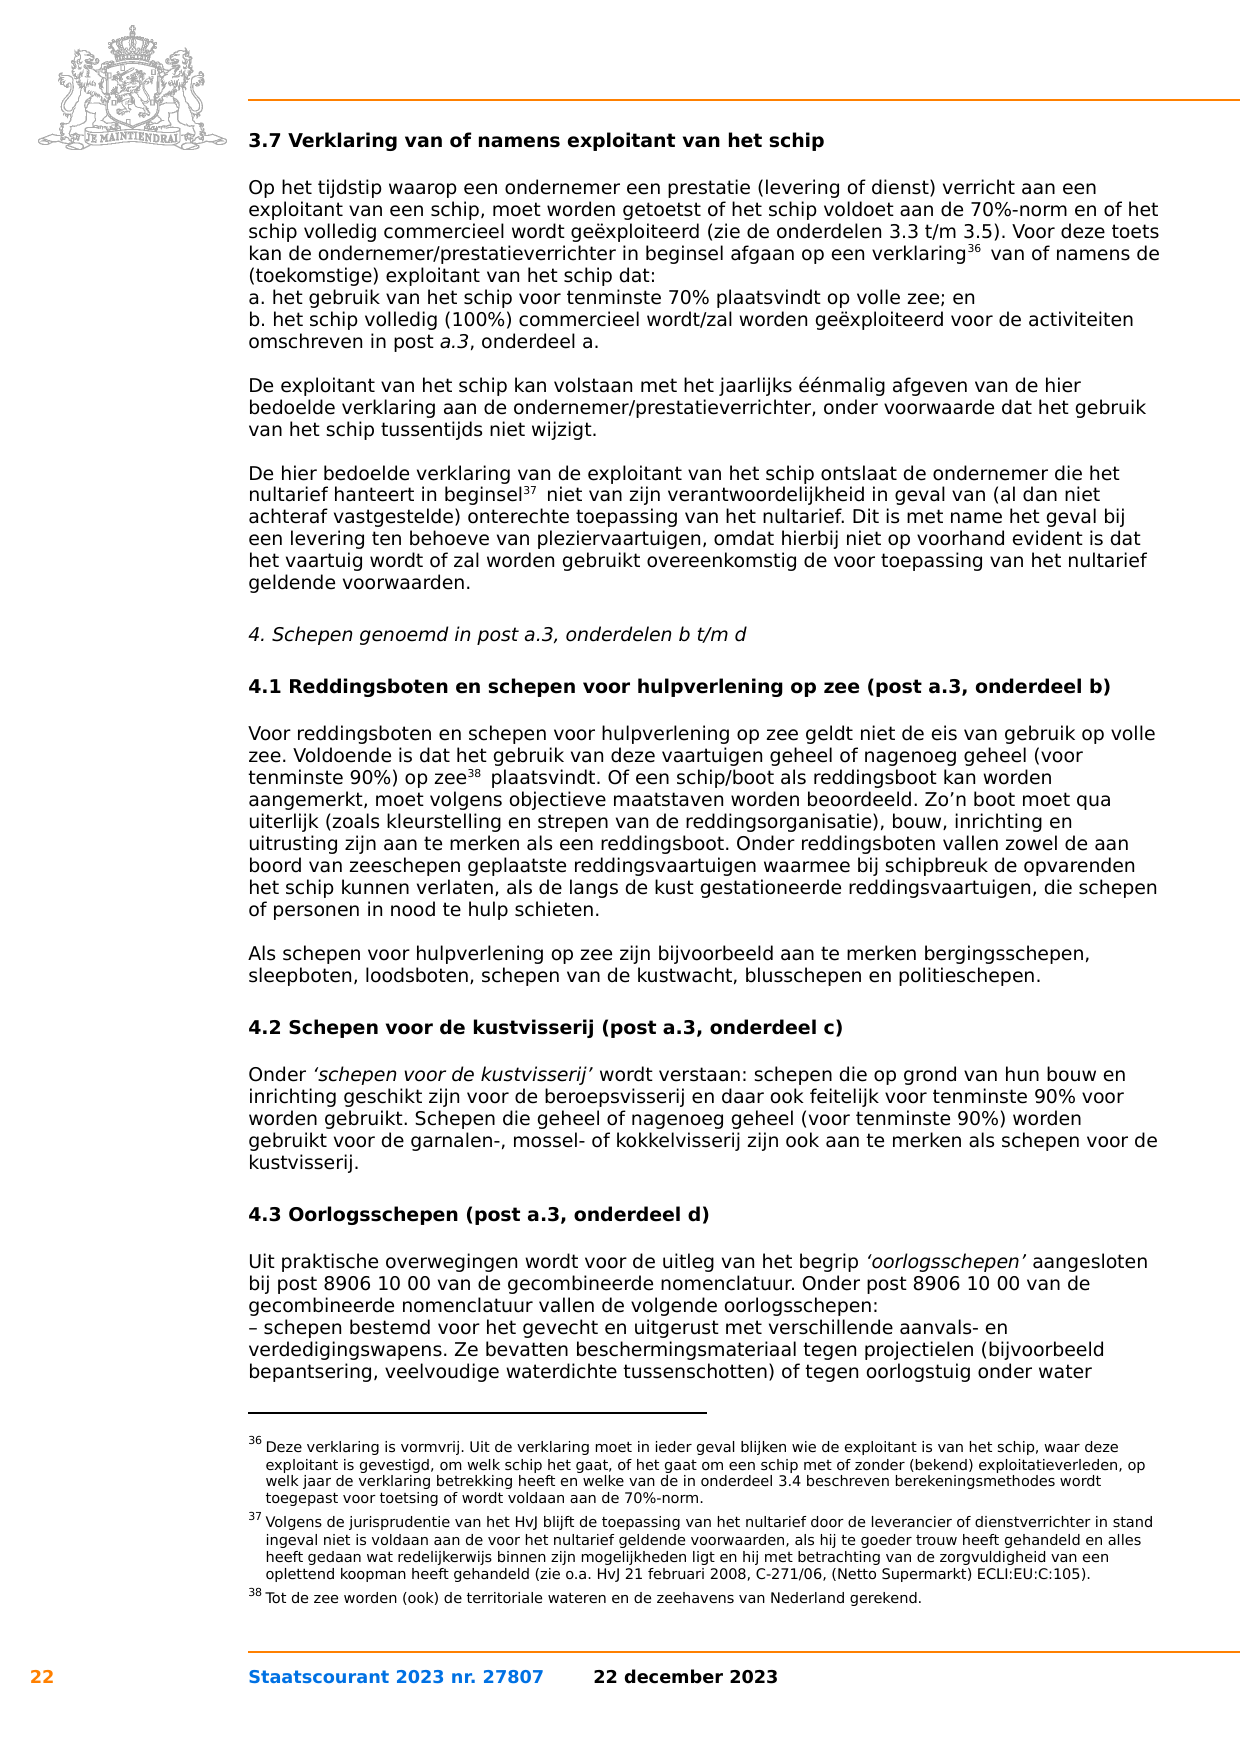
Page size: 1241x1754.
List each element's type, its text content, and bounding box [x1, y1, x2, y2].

subtitle 4.2 Schepen voor de kustvisserij (post a.3, onderdeel c) [248, 1017, 1163, 1039]
text a. het gebruik van het schip voor tenminste 70% plaatsvindt op volle zee; en [248, 287, 1163, 309]
text Als schepen voor hulpverlening op zee zijn bijvoorbeeld aan te merken bergingsschepen, sleepboten, loodsboten, schepen van de kustwacht, blusschepen en politieschepen. [248, 943, 1163, 987]
text Tot de zee worden (ook) de territoriale wateren en de zeehavens van Nederland gerekend. [248, 1586, 1163, 1608]
text De exploitant van het schip kan volstaan met het jaarlijks éénmalig afgeven van de hier bedoelde verklaring aan de ondernemer/prestatieverrichter, onder voorwaarde dat het gebruik van het schip tussentijds niet wijzigt. [248, 374, 1163, 441]
text – schepen bestemd voor het gevecht en uitgerust met verschillende aanvals- en verdedigingswapens. Ze bevatten beschermingsmateriaal tegen projectielen (bijvoorbeeld bepantsering, veelvoudige waterdichte tussenschotten) of tegen oorlogstuig onder water [248, 1317, 1163, 1383]
text Deze verklaring is vormvrij. Uit de verklaring moet in ieder geval blijken wie de exploitant is van het schip, waar deze exploitant is gevestigd, om welk schip het gaat, of het gaat om een schip met of zonder (bekend) exploitatieverleden, op welk jaar de verklaring betrekking heeft en welke van de in onderdeel 3.4 beschreven berekeningsmethodes wordt toegepast voor toetsing of wordt voldaan aan de 70%-norm. [248, 1434, 1163, 1507]
text De hier bedoelde verklaring van de exploitant van het schip ontslaat de ondernemer die het nultarief hanteert in beginsel niet van zijn verantwoordelijkheid in geval van (al dan niet achteraf vastgestelde) onterechte toepassing van het nultarief. Dit is met name het geval bij een levering ten behoeve van pleziervaartuigen, omdat hierbij niet op voorhand evident is dat het vaartuig wordt of zal worden gebruikt overeenkomstig de voor toepassing van het nultarief geldende voorwaarden. [248, 462, 1163, 594]
text Volgens de jurisprudentie van het HvJ blijft de toepassing van het nultarief door de leverancier of dienstverrichter in stand ingeval niet is voldaan aan de voor het nultarief geldende voorwaarden, als hij te goeder trouw heeft gehandeld en alles heeft gedaan wat redelijkerwijs binnen zijn mogelijkheden ligt en hij met betrachting van de zorgvuldigheid van een oplettend koopman heeft gehandeld (zie o.a. HvJ 21 februari 2008, C-271/06, (Netto Supermarkt) ECLI:EU:C:105). [248, 1510, 1163, 1583]
text Uit praktische overwegingen wordt voor de uitleg van het begrip ‘oorlogsschepen’ aangesloten bij post 8906 10 00 van de gecombineerde nomenclatuur. Onder post 8906 10 00 van de gecombineerde nomenclatuur vallen de volgende oorlogsschepen: [248, 1251, 1163, 1317]
subtitle 4. Schepen genoemd in post a.3, onderdelen b t/m d [248, 624, 1163, 646]
text Voor reddingsboten en schepen voor hulpverlening op zee geldt niet de eis van gebruik op volle zee. Voldoende is dat het gebruik van deze vaartuigen geheel of nagenoeg geheel (voor tenminste 90%) op zee plaatsvindt. Of een schip/boot als reddingsboot kan worden aangemerkt, moet volgens objectieve maatstaven worden beoordeeld. Zo’n boot moet qua uiterlijk (zoals kleurstelling en strepen van de reddingsorganisatie), bouw, inrichting en uitrusting zijn aan te merken als een reddingsboot. Onder reddingsboten vallen zowel de aan boord van zeeschepen geplaatste reddingsvaartuigen waarmee bij schipbreuk de opvarenden het schip kunnen verlaten, als de langs de kust gestationeerde reddingsvaartuigen, die schepen of personen in nood te hulp schieten. [248, 723, 1163, 921]
picture [38, 25, 227, 150]
text b. het schip volledig (100%) commercieel wordt/zal worden geëxploiteerd voor de activiteiten omschreven in post a.3, onderdeel a. [248, 309, 1163, 353]
subtitle 3.7 Verklaring van of namens exploitant van het schip [248, 130, 1163, 152]
subtitle 4.1 Reddingsboten en schepen voor hulpverlening op zee (post a.3, onderdeel b) [248, 676, 1163, 698]
text Onder ‘schepen voor de kustvisserij’ wordt verstaan: schepen die op grond van hun bouw en inrichting geschikt zijn voor de beroepsvisserij en daar ook feitelijk voor tenminste 90% voor worden gebruikt. Schepen die geheel of nagenoeg geheel (voor tenminste 90%) worden gebruikt voor de garnalen-, mossel- of kokkelvisserij zijn ook aan te merken als schepen voor de kustvisserij. [248, 1064, 1163, 1174]
subtitle 4.3 Oorlogsschepen (post a.3, onderdeel d) [248, 1204, 1163, 1226]
text Op het tijdstip waarop een ondernemer een prestatie (levering of dienst) verricht aan een exploitant van een schip, moet worden getoetst of het schip voldoet aan de 70%-norm en of het schip volledig commercieel wordt geëxploiteerd (zie de onderdelen 3.3 t/m 3.5). Voor deze toets kan de ondernemer/prestatieverrichter in beginsel afgaan op een verklaring van of namens de (toekomstige) exploitant van het schip dat: [248, 177, 1163, 287]
